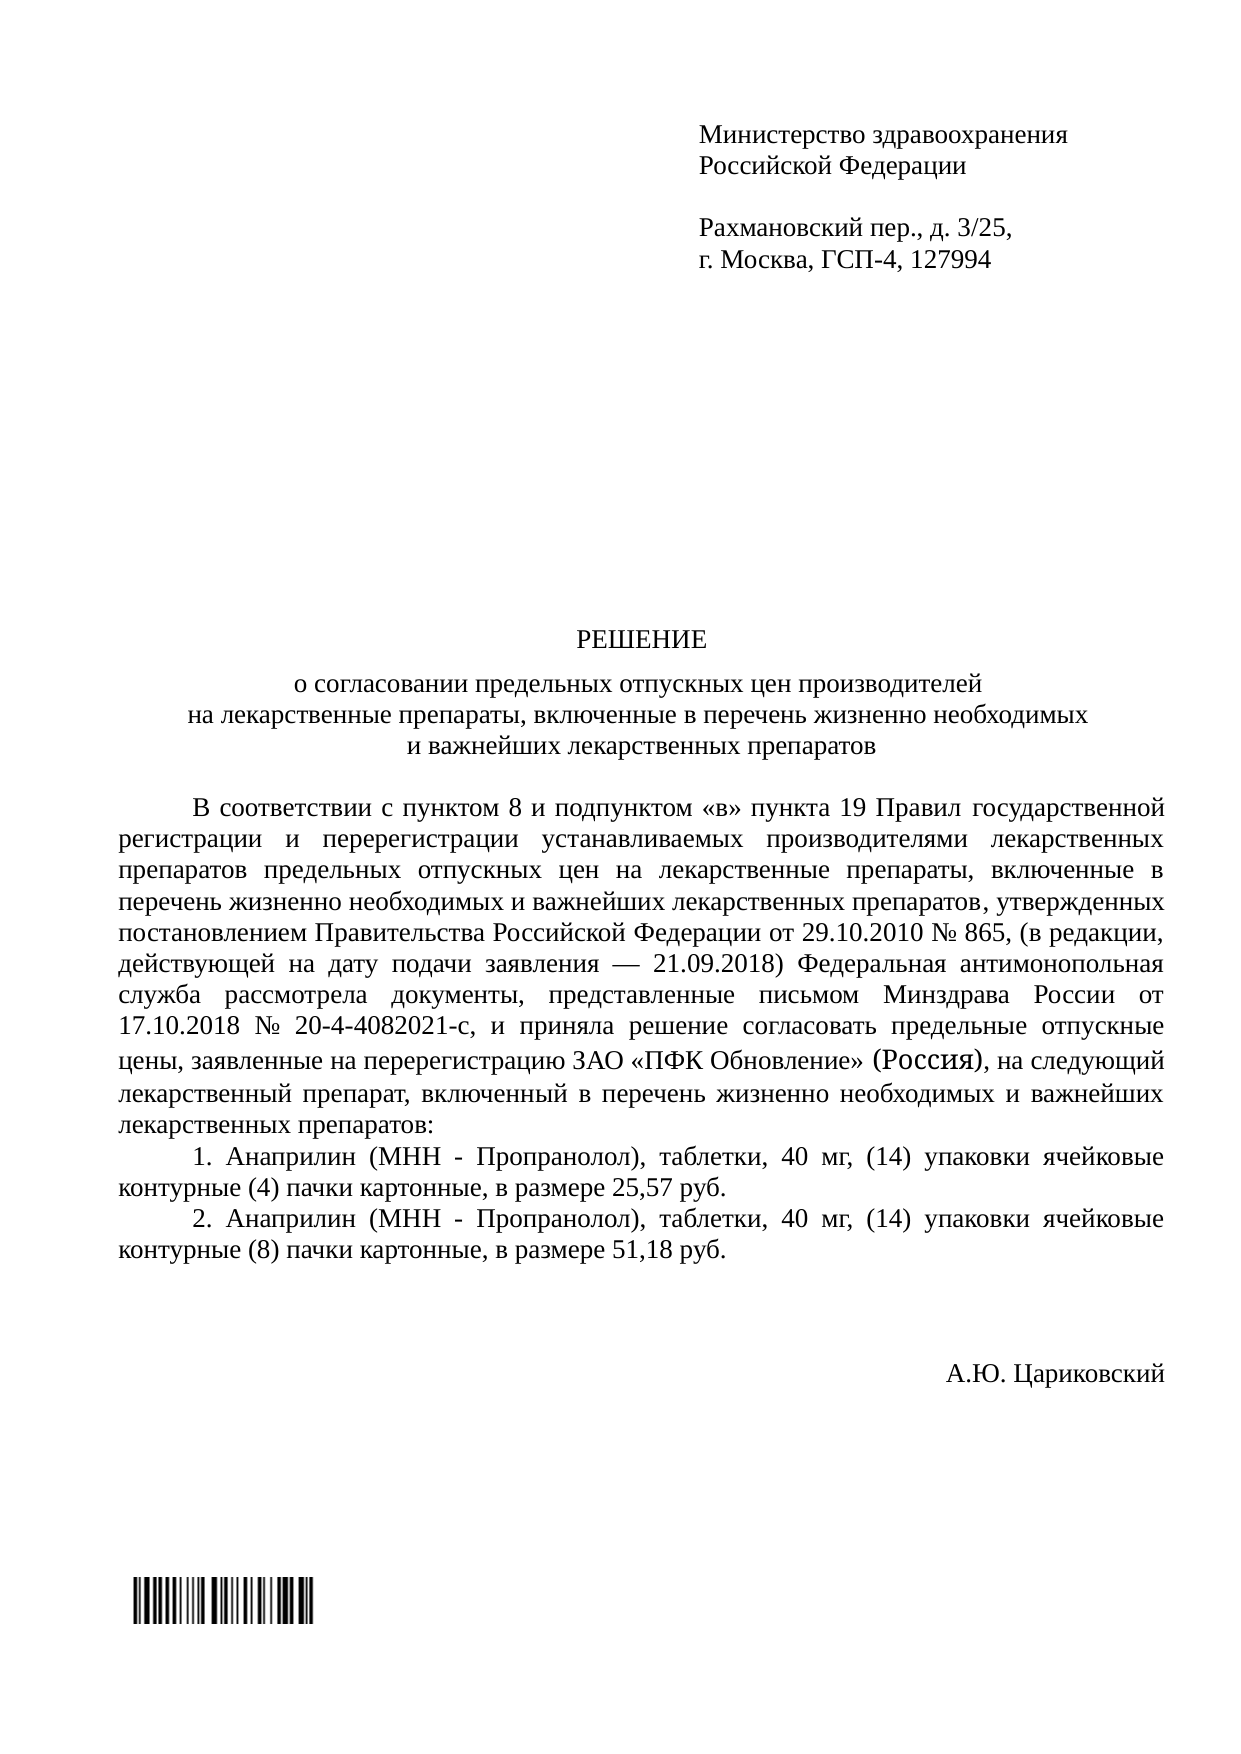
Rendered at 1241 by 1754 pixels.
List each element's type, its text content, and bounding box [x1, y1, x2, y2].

text А.Ю. Цариковский [118, 1358, 1165, 1389]
text Российской Федерации [699, 149, 1165, 180]
text г. Москва, ГСП-4, 127994 [699, 243, 1165, 274]
text Рахмановский пер., д. 3/25, [699, 212, 1165, 243]
picture [118, 1577, 331, 1624]
text 1. Анаприлин (МНН - Пропранолол), таблетки, 40 мг, (14) упаковки ячейковые контурные (4) пачки картонные, в размере 25,57 руб. [118, 1139, 1165, 1202]
text Министерство здравоохранения [699, 118, 1165, 149]
text и важнейших лекарственных препаратов [118, 729, 1165, 760]
text В соответствии с пунктом 8 и подпунктом «в» пункта 19 Правил государственной регистрации и перерегистрации устанавливаемых производителями лекарственных препаратов предельных отпускных цен на лекарственные препараты, включенные в перечень жизненно необходимых и важнейших лекарственных препаратов, утвержденных постановлением Правительства Российской Федерации от 29.10.2010 № 865, (в редакции, действующей на дату подачи заявления — 21.09.2018) Федеральная антимонопольная служба рассмотрела документы, представленные письмом Минздрава России от 17.10.2018 № 20-4-4082021-с, и приняла решение согласовать предельные отпускные цены, заявленные на перерегистрацию ЗАО «ПФК Обновление» (Россия), на следующий лекарственный препарат, включенный в перечень жизненно необходимых и важнейших лекарственных препаратов: [118, 791, 1165, 1139]
text 2. Анаприлин (МНН - Пропранолол), таблетки, 40 мг, (14) упаковки ячейковые контурные (8) пачки картонные, в размере 51,18 руб. [118, 1202, 1165, 1264]
text о согласовании предельных отпускных цен производителей [118, 667, 1165, 698]
text на лекарственные препараты, включенные в перечень жизненно необходимых [118, 698, 1165, 729]
text РЕШЕНИЕ [118, 623, 1165, 654]
